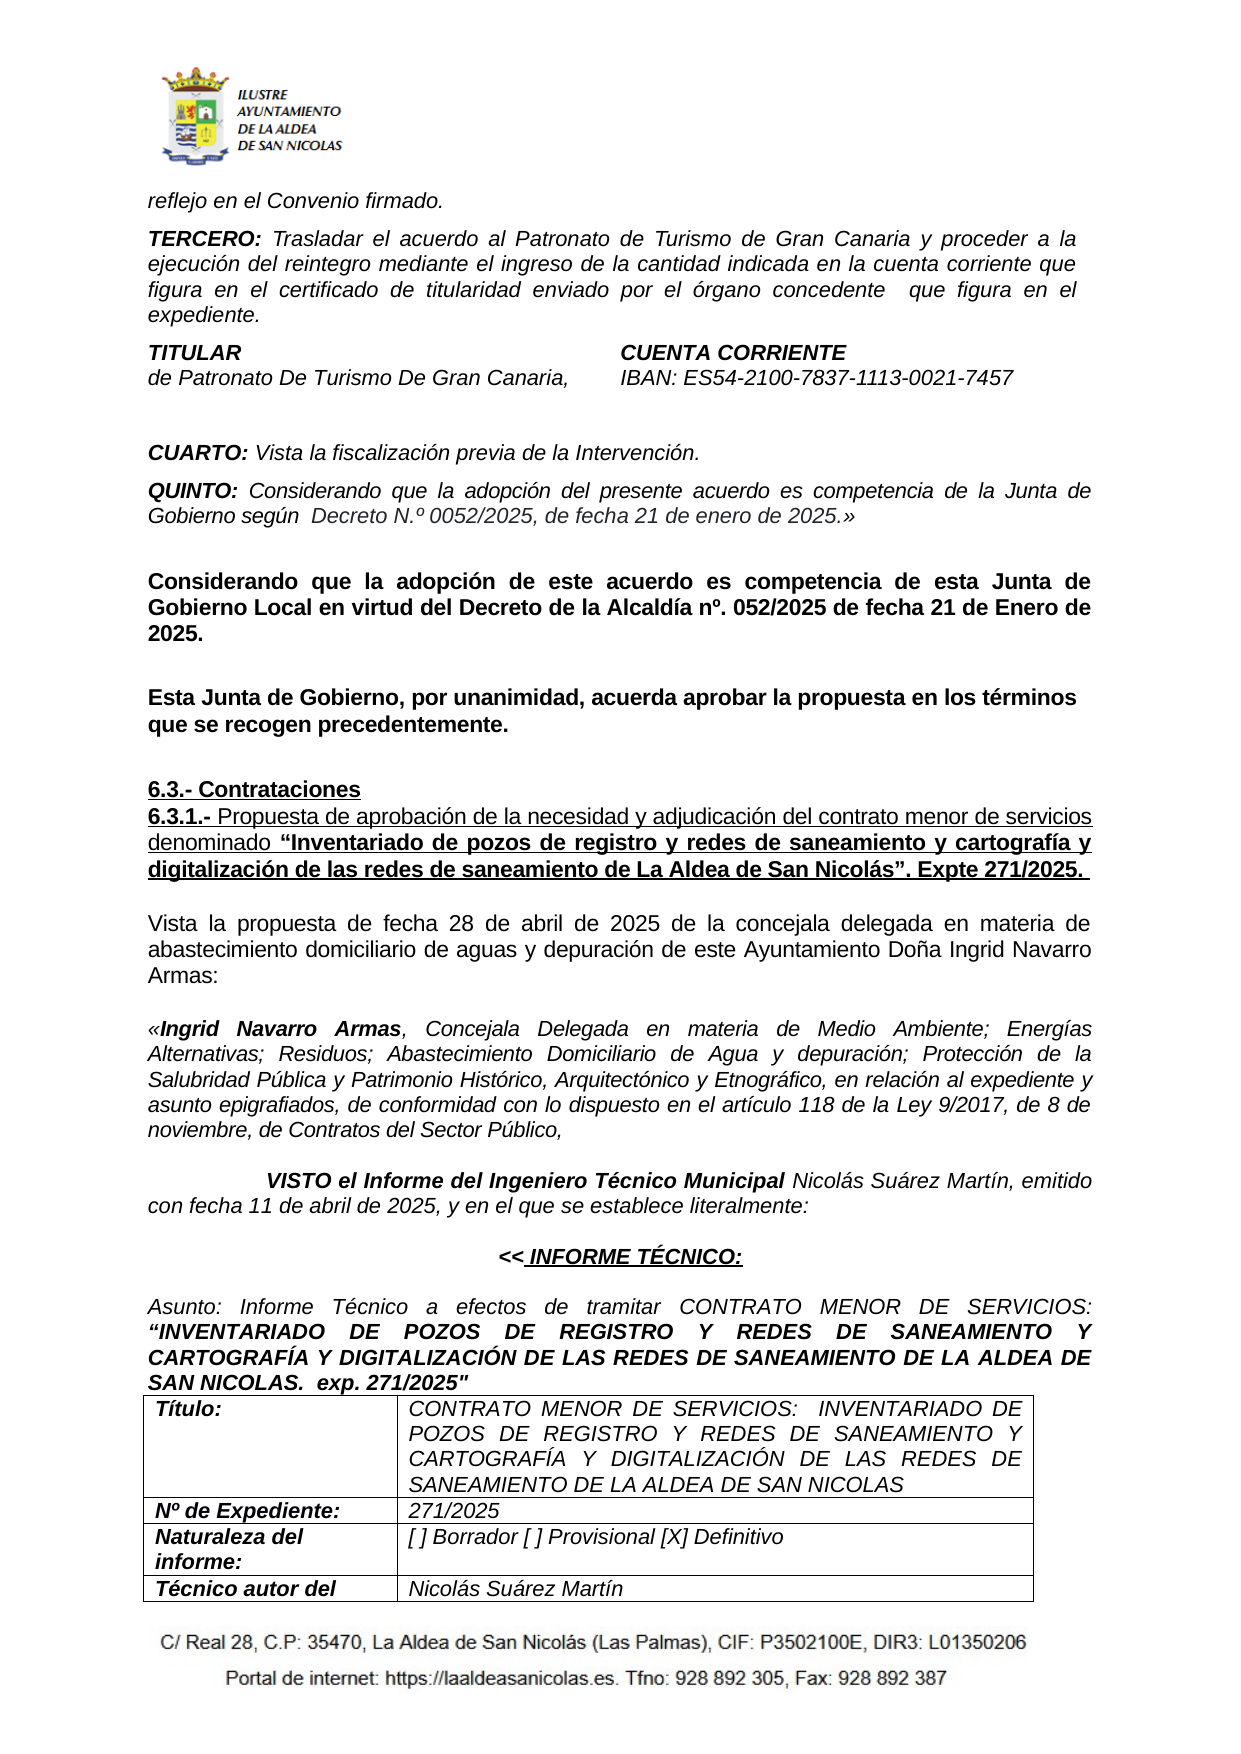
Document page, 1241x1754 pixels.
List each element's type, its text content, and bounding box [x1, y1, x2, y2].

table_cell Naturaleza del informe: [144, 1524, 397, 1574]
table_header CONTRATO MENOR DE SERVICIOS: INVENTARIADO DE POZOS DE REGISTRO Y REDES DE SANEAMIENTO Y CARTOGRAFÍA Y DIGITALIZACIÓN DE LAS REDES DE SANEAMIENTO DE LA ALDEA DE SAN NICOLAS [398, 1396, 1033, 1497]
text << INFORME TÉCNICO: [148, 1244, 1093, 1269]
table_cell Nicolás Suárez Martín [398, 1576, 1033, 1601]
text Considerando que la adopción de este acuerdo es competencia de esta Junta de Gobierno Local en virtud del Decreto de la Alcaldía nº. 052/2025 de fecha 21 de Enero de 2025. [148, 568, 1093, 647]
text Vista la propuesta de fecha 28 de abril de 2025 de la concejala delegada en materia de abastecimiento domiciliario de aguas y depuración de este Ayuntamiento Doña Ingrid Navarro Armas: [148, 909, 1093, 988]
text Esta Junta de Gobierno, por unanimidad, acuerda aprobar la propuesta en los términos que se recogen precedentemente. [148, 684, 1078, 737]
table_cell IBAN: ES54-2100-7837-1113-0021-7457 [620, 365, 1093, 402]
text Asunto: Informe Técnico a efectos de tramitar CONTRATO MENOR DE SERVICIOS: “INVENTARIADO DE POZOS DE REGISTRO Y REDES DE SANEAMIENTO Y CARTOGRAFÍA Y DIGITALIZACIÓN DE LAS REDES DE SANEAMIENTO DE LA ALDEA DE SAN NICOLAS. exp. 271/2025" [148, 1294, 1093, 1395]
text denominado “Inventariado de pozos de registro y redes de saneamiento y cartografía y [148, 827, 1092, 852]
text 6.3.- Contrataciones [148, 776, 1093, 802]
text CUARTO: Vista la fiscalización previa de la Intervención. [148, 440, 1078, 465]
text 6.3.1.- Propuesta de aprobación de la necesidad y adjudicación del contrato menor de servicios [148, 803, 1092, 826]
table_cell Nº de Expediente: [144, 1498, 397, 1523]
picture [148, 59, 358, 173]
table_header TITULAR [148, 340, 620, 365]
text reflejo en el Convenio firmado. [148, 188, 1078, 214]
text VISTO el Informe del Ingeniero Técnico Municipal Nicolás Suárez Martín, emitido con fecha 11 de abril de 2025, y en el que se establece literalmente: [148, 1168, 1093, 1218]
text QUINTO: Considerando que la adopción del presente acuerdo es competencia de la Junta de Gobierno según Decreto N.º 0052/2025, de fecha 21 de enero de 2025.» [148, 478, 1093, 528]
text «Ingrid Navarro Armas, Concejala Delegada en materia de Medio Ambiente; Energías Alternativas; Residuos; Abastecimiento Domiciliario de Agua y depuración; Protección de la Salubridad Pública y Patrimonio Histórico, Arquitectónico y Etnográfico, en relación al expediente y asunto epigrafiados, de conformidad con lo dispuesto en el artículo 118 de la Ley 9/2017, de 8 de noviembre, de Contratos del Sector Público, [148, 1016, 1093, 1142]
table_header CUENTA CORRIENTE [620, 340, 1093, 365]
text TERCERO: Trasladar el acuerdo al Patronato de Turismo de Gran Canaria y proceder a la ejecución del reintegro mediante el ingreso de la cantidad indicada en la cuenta corriente que figura en el certificado de titularidad enviado por el órgano concedente que figura en el expediente. [148, 226, 1078, 327]
picture [148, 1626, 1034, 1694]
table_header Título: [144, 1396, 397, 1497]
table_cell [ ] Borrador [ ] Provisional [X] Definitivo [398, 1524, 1033, 1574]
table_cell 271/2025 [398, 1498, 1033, 1523]
table_cell Técnico autor del [144, 1576, 397, 1601]
table_cell de Patronato De Turismo De Gran Canaria, [148, 365, 620, 402]
text digitalización de las redes de saneamiento de La Aldea de San Nicolás”. Expte 271/2025. [148, 853, 1092, 882]
